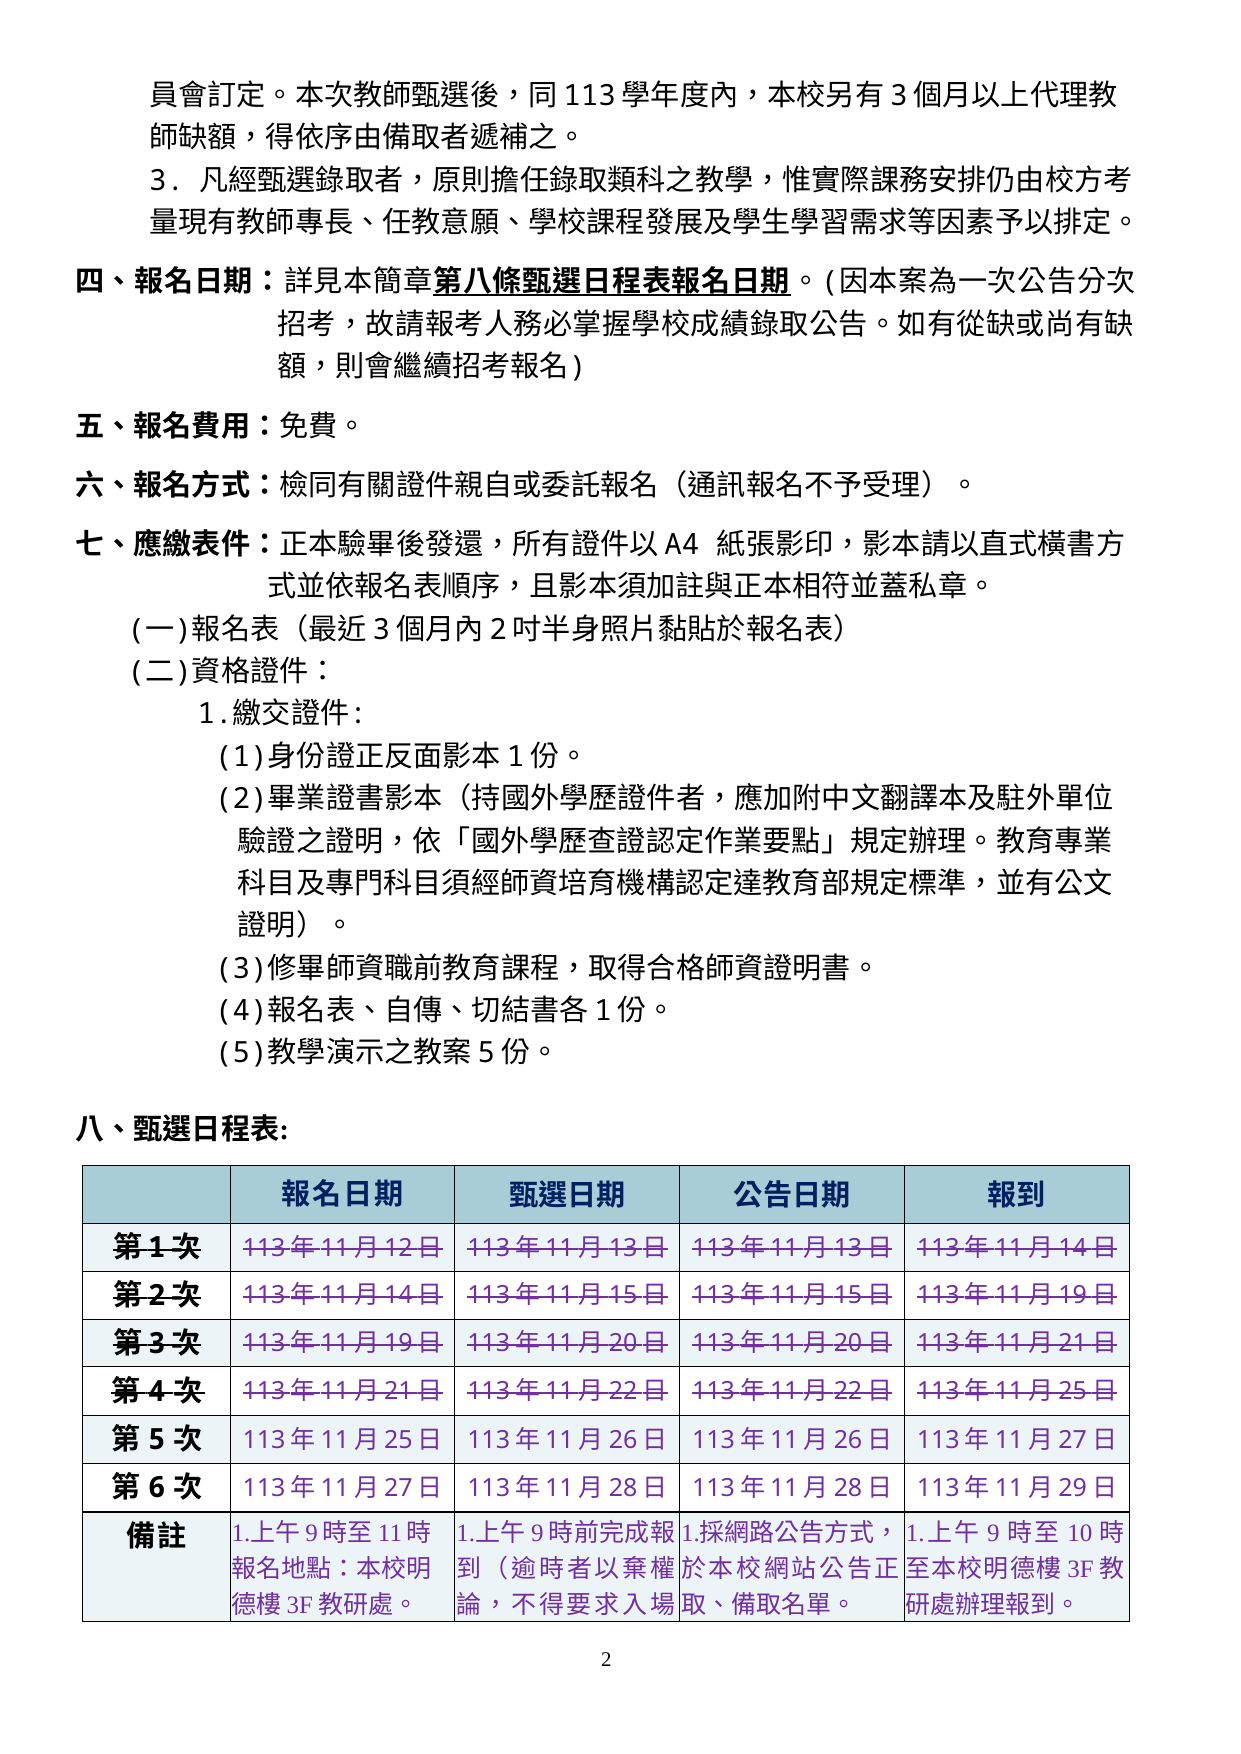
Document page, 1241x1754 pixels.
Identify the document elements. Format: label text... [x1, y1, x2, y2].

text 七、應繳表件：正本驗畢後發還，所有證件以A4 紙張影印，影本請以直式橫書方 式並依報名表順序，且影本須加註與正本相符並蓋私章。 [75, 521, 1137, 605]
table_cell 第2次 [83, 1272, 230, 1318]
text 五、報名費用：免費。 [75, 402, 1137, 444]
table_header 報名日期 [231, 1166, 454, 1223]
text 八、甄選日程表: [75, 1105, 1137, 1148]
table_cell 第1次 [83, 1224, 230, 1271]
table_cell 第4次 [83, 1367, 230, 1414]
list 員會訂定。本次教師甄選後，同113學年度內，本校另有3個月以上代理教師缺額，得依序由備取者遞補之。 [149, 72, 1137, 156]
table_cell 113年11月13日 [455, 1224, 679, 1271]
table_cell 113年11月28日 [455, 1464, 679, 1511]
table_cell 113年11月22日 [680, 1367, 904, 1414]
table_cell 113年11月26日 [455, 1416, 679, 1463]
text (3)修畢師資職前教育課程，取得合格師資證明書。 [75, 944, 1137, 987]
table_cell 1.上午9時至10時至本校明德樓3F教研處辦理報到。 [905, 1513, 1129, 1621]
table_cell 113年11月14日 [905, 1224, 1129, 1271]
table_cell 113年11月27日 [905, 1416, 1129, 1463]
table_header 甄選日期 [455, 1166, 679, 1223]
table_cell 備註 [83, 1513, 230, 1621]
table_cell 113年11月20日 [680, 1320, 904, 1366]
table_cell 第3次 [83, 1320, 230, 1366]
text 四、報名日期：詳見本簡章第八條甄選日程表報名日期。(因本案為一次公告分次招考，故請報考人務必掌握學校成績錄取公告。如有從缺或尚有缺額，則會繼續招考報名) [75, 258, 1137, 385]
table_cell 113年11月25日 [905, 1367, 1129, 1414]
text (一)報名表（最近3個月內2吋半身照片黏貼於報名表） [75, 605, 1137, 648]
text (1)身份證正反面影本1份。 [75, 732, 1137, 775]
table_cell 第5次 [83, 1416, 230, 1463]
table_cell 113年11月29日 [905, 1464, 1129, 1511]
table_header 報到 [905, 1166, 1129, 1223]
table_cell 113年11月15日 [455, 1272, 679, 1318]
table_header [83, 1166, 230, 1223]
table_cell 113年11月19日 [231, 1320, 454, 1366]
table_cell 113年11月22日 [455, 1367, 679, 1414]
table_cell 113年11月26日 [680, 1416, 904, 1463]
table_cell 1.採網路公告方式，於本校網站公告正取、備取名單。 [680, 1513, 904, 1621]
table_cell 113年11月21日 [231, 1367, 454, 1414]
text 1.繳交證件: [75, 690, 1137, 732]
table_header 公告日期 [680, 1166, 904, 1223]
table_cell 113年11月20日 [455, 1320, 679, 1366]
table_cell 113年11月28日 [680, 1464, 904, 1511]
table_cell 第6次 [83, 1464, 230, 1511]
table_cell 113年11月14日 [231, 1272, 454, 1318]
table_cell 1.上午9時至11時 報名地點：本校明德樓3F教研處。 [231, 1513, 454, 1621]
table_cell 113年11月21日 [905, 1320, 1129, 1366]
list 凡經甄選錄取者，原則擔任錄取類科之教學，惟實際課務安排仍由校方考量現有教師專長、任教意願、學校課程發展及學生學習需求等因素予以排定。 [149, 156, 1137, 241]
table_cell 1.上午9時前完成報到（逾時者以棄權論，不得要求入場 [455, 1513, 679, 1621]
table_cell 113年11月27日 [231, 1464, 454, 1511]
table_cell 113年11月25日 [231, 1416, 454, 1463]
text (2)畢業證書影本（持國外學歷證件者，應加附中文翻譯本及駐外單位驗證之證明，依「國外學歷查證認定作業要點」規定辦理。教育專業科目及專門科目須經師資培育機構認定達教育部規定標準，並有公文證明）。 [75, 775, 1137, 944]
table_cell 113年11月19日 [905, 1272, 1129, 1318]
table_cell 113年11月12日 [231, 1224, 454, 1271]
text (二)資格證件： [75, 648, 1137, 690]
text (4)報名表、自傳、切結書各1份。 [75, 987, 1137, 1029]
table_cell 113年11月15日 [680, 1272, 904, 1318]
table_cell 113年11月13日 [680, 1224, 904, 1271]
text 六、報名方式：檢同有關證件親自或委託報名（通訊報名不予受理）。 [75, 461, 1137, 504]
text (5)教學演示之教案5份。 [75, 1029, 1137, 1071]
